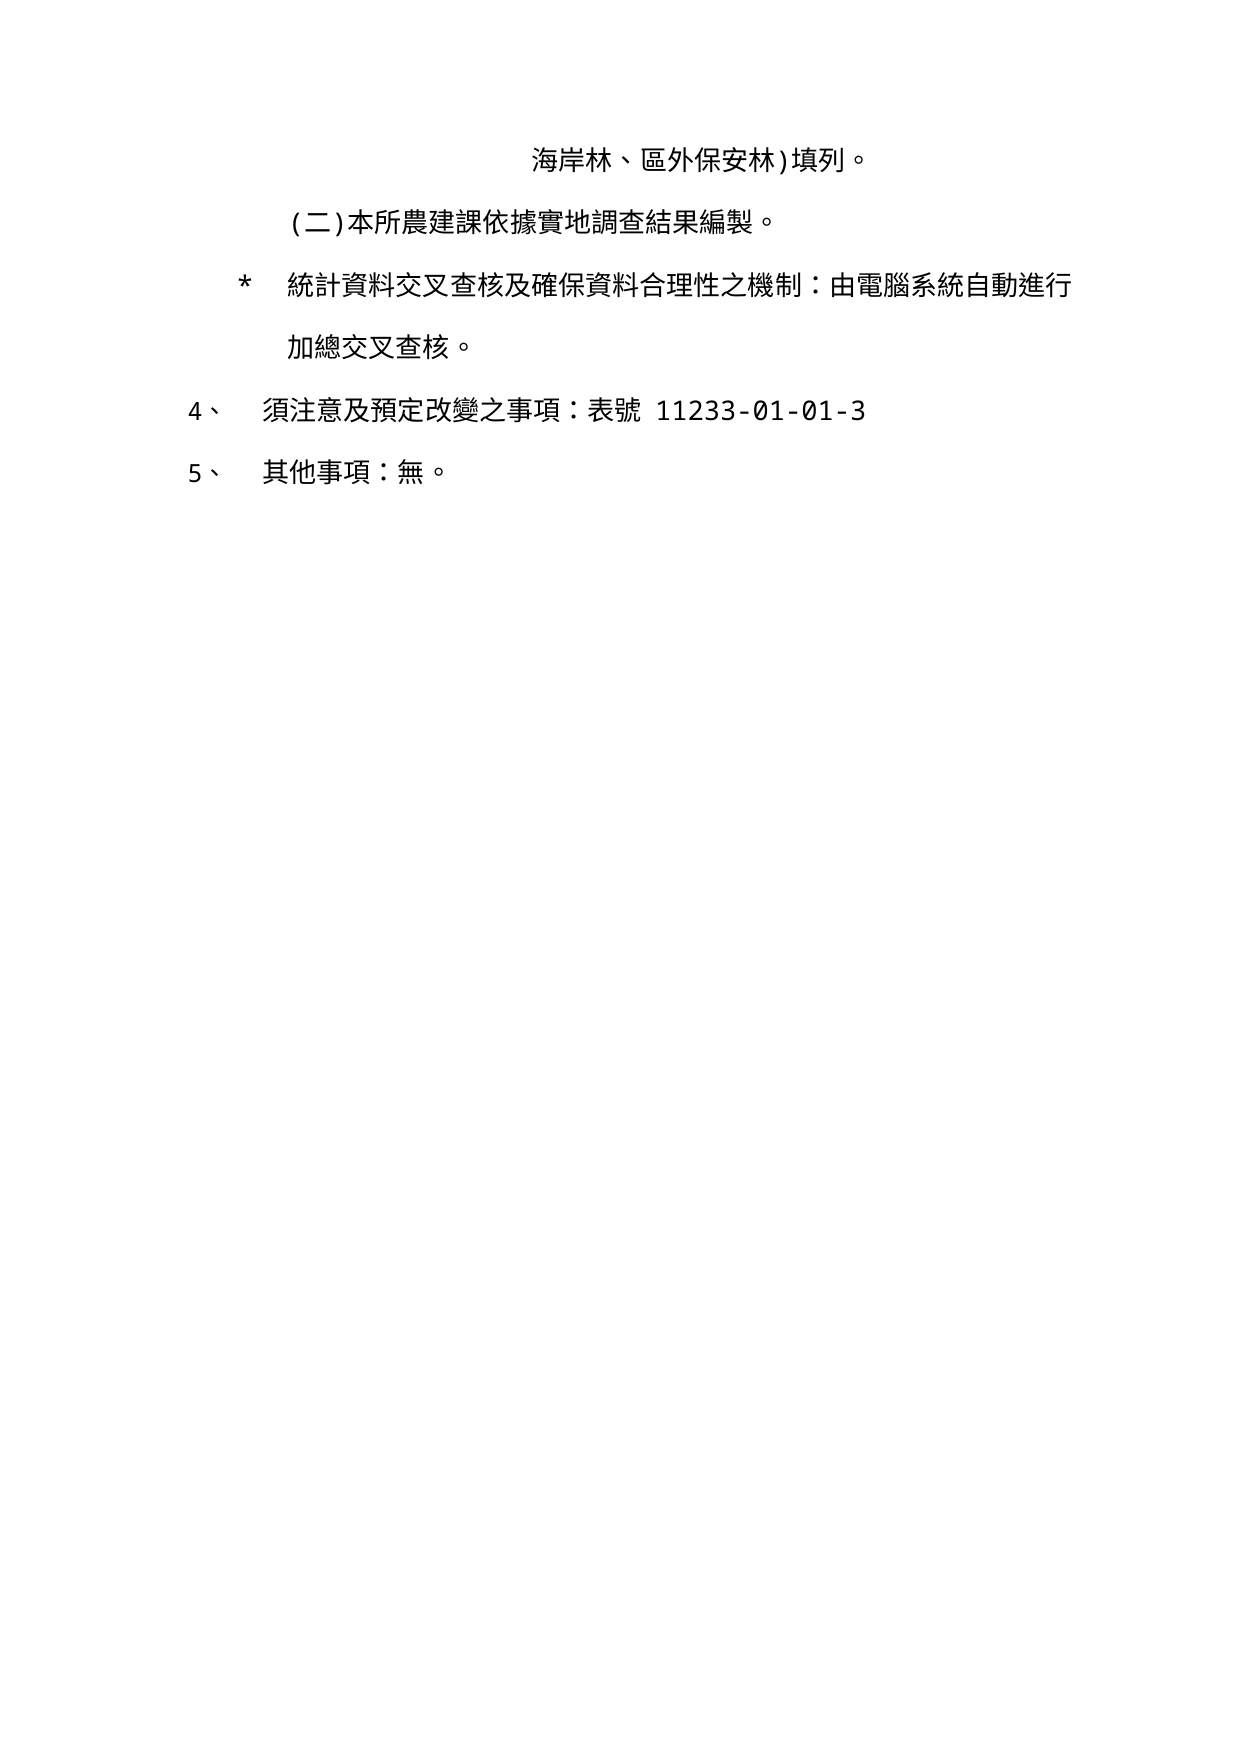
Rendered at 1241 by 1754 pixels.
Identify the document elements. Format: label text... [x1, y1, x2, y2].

list 海岸林、區外保安林)填列。 [237, 116, 1087, 179]
list 統計資料交叉查核及確保資料合理性之機制：由電腦系統自動進行加總交叉查核。 [237, 241, 1087, 366]
text (二)本所農建課依據實地調查結果編製。 [288, 179, 1087, 241]
list 其他事項：無。 [187, 429, 1087, 491]
list 須注意及預定改變之事項：表號 11233-01-01-3 [187, 366, 1087, 429]
